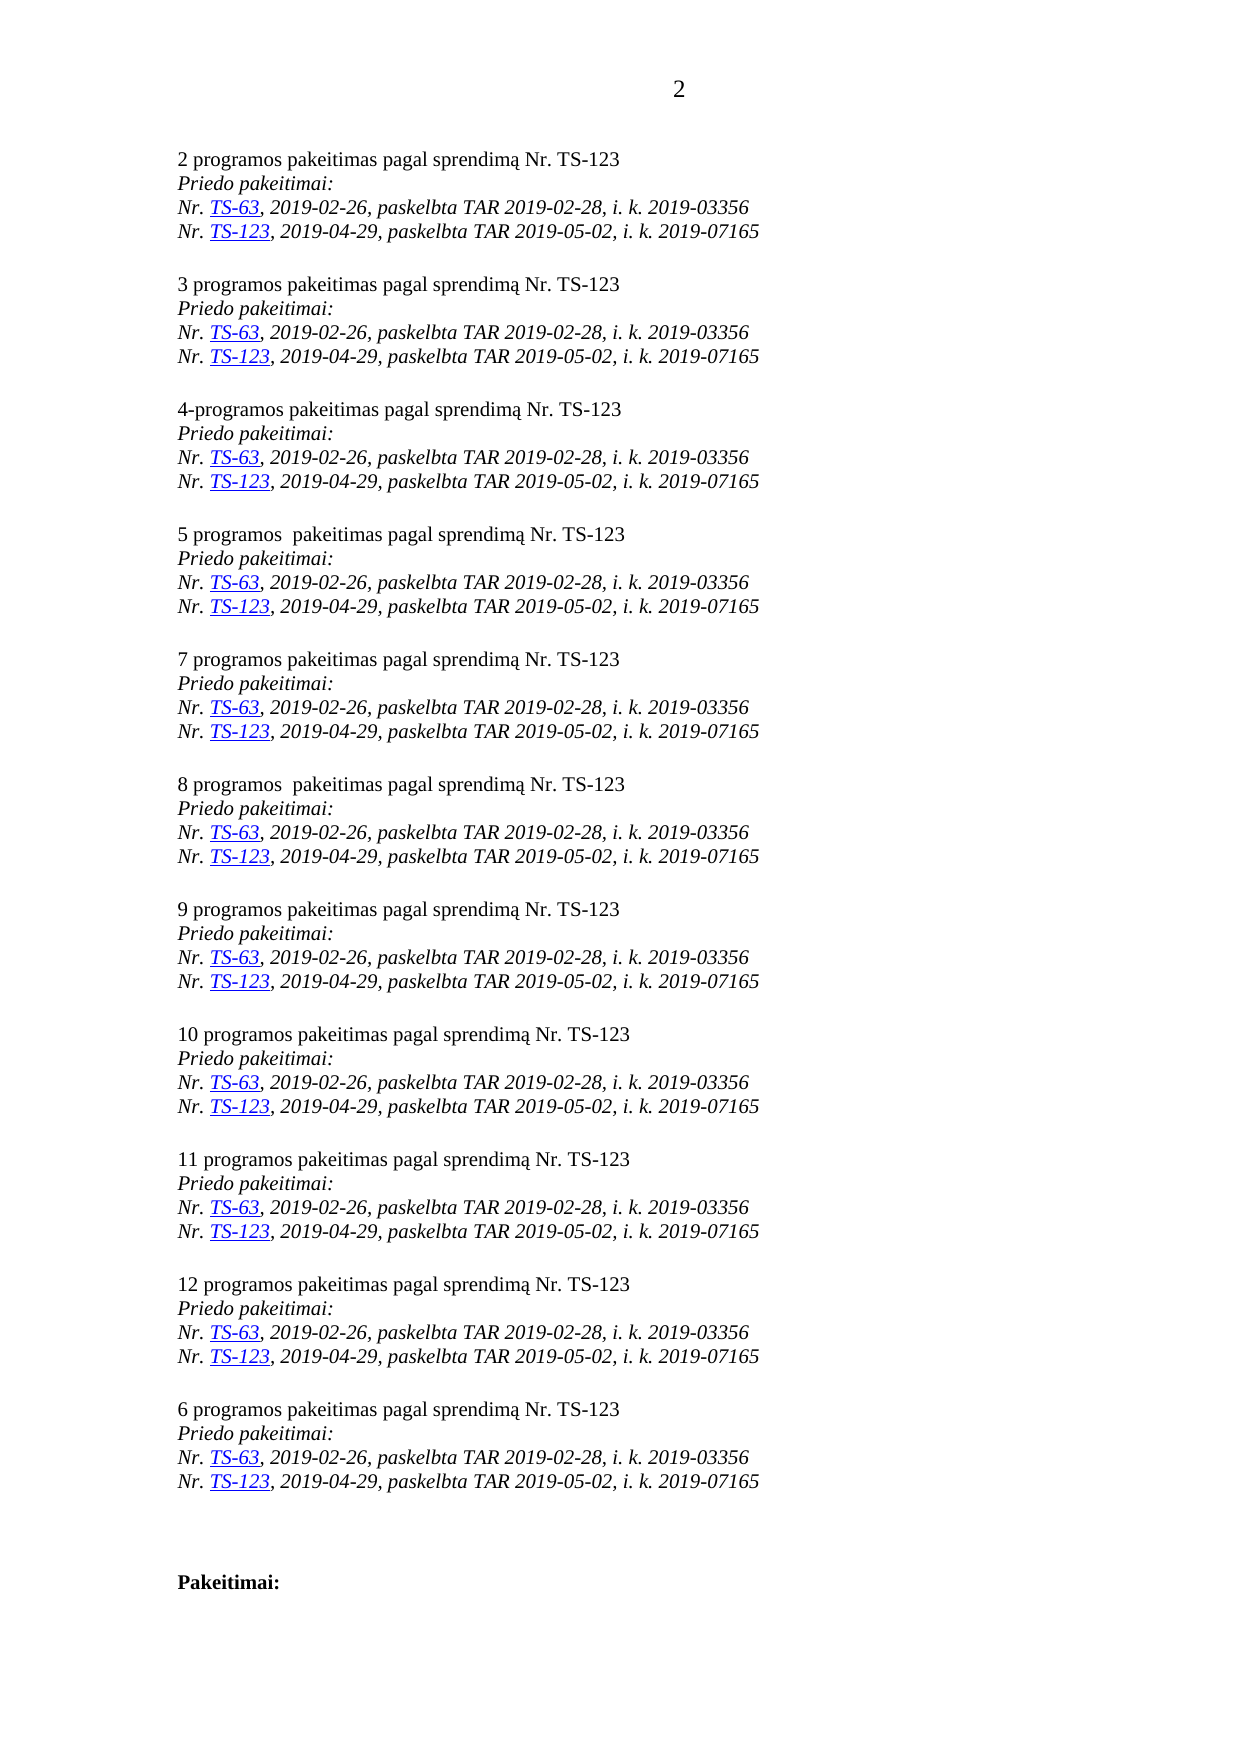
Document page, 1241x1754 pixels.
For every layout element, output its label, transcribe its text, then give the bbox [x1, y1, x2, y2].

text 11 programos pakeitimas pagal sprendimą Nr. TS-123 [177, 1147, 1181, 1171]
text Nr. TS-63, 2019-02-26, paskelbta TAR 2019-02-28, i. k. 2019-03356 [177, 820, 1181, 844]
text 6 programos pakeitimas pagal sprendimą Nr. TS-123 [177, 1397, 1181, 1421]
text Nr. TS-123, 2019-04-29, paskelbta TAR 2019-05-02, i. k. 2019-07165 [177, 1344, 1181, 1368]
text Priedo pakeitimai: [177, 1296, 1181, 1320]
text Nr. TS-63, 2019-02-26, paskelbta TAR 2019-02-28, i. k. 2019-03356 [177, 945, 1181, 969]
text Nr. TS-123, 2019-04-29, paskelbta TAR 2019-05-02, i. k. 2019-07165 [177, 594, 1181, 618]
text Nr. TS-63, 2019-02-26, paskelbta TAR 2019-02-28, i. k. 2019-03356 [177, 1445, 1181, 1469]
text Nr. TS-63, 2019-02-26, paskelbta TAR 2019-02-28, i. k. 2019-03356 [177, 1195, 1181, 1219]
text 10 programos pakeitimas pagal sprendimą Nr. TS-123 [177, 1022, 1181, 1046]
text Nr. TS-123, 2019-04-29, paskelbta TAR 2019-05-02, i. k. 2019-07165 [177, 1094, 1181, 1118]
text 7 programos pakeitimas pagal sprendimą Nr. TS-123 [177, 647, 1181, 671]
text Nr. TS-63, 2019-02-26, paskelbta TAR 2019-02-28, i. k. 2019-03356 [177, 320, 1181, 344]
text Priedo pakeitimai: [177, 546, 1181, 570]
text Priedo pakeitimai: [177, 421, 1181, 445]
text Nr. TS-123, 2019-04-29, paskelbta TAR 2019-05-02, i. k. 2019-07165 [177, 219, 1181, 243]
text Nr. TS-123, 2019-04-29, paskelbta TAR 2019-05-02, i. k. 2019-07165 [177, 1219, 1181, 1243]
text Nr. TS-63, 2019-02-26, paskelbta TAR 2019-02-28, i. k. 2019-03356 [177, 1070, 1181, 1094]
text Nr. TS-63, 2019-02-26, paskelbta TAR 2019-02-28, i. k. 2019-03356 [177, 195, 1181, 219]
text Priedo pakeitimai: [177, 1046, 1181, 1070]
text Nr. TS-123, 2019-04-29, paskelbta TAR 2019-05-02, i. k. 2019-07165 [177, 469, 1181, 493]
text 2 programos pakeitimas pagal sprendimą Nr. TS-123 [177, 147, 1181, 171]
text Nr. TS-63, 2019-02-26, paskelbta TAR 2019-02-28, i. k. 2019-03356 [177, 445, 1181, 469]
text Nr. TS-123, 2019-04-29, paskelbta TAR 2019-05-02, i. k. 2019-07165 [177, 344, 1181, 368]
text 12 programos pakeitimas pagal sprendimą Nr. TS-123 [177, 1272, 1181, 1296]
text 5 programos pakeitimas pagal sprendimą Nr. TS-123 [177, 522, 1181, 546]
text Nr. TS-63, 2019-02-26, paskelbta TAR 2019-02-28, i. k. 2019-03356 [177, 1320, 1181, 1344]
text Nr. TS-63, 2019-02-26, paskelbta TAR 2019-02-28, i. k. 2019-03356 [177, 570, 1181, 594]
text Priedo pakeitimai: [177, 296, 1181, 320]
text Priedo pakeitimai: [177, 796, 1181, 820]
text 9 programos pakeitimas pagal sprendimą Nr. TS-123 [177, 897, 1181, 921]
text Priedo pakeitimai: [177, 1421, 1181, 1445]
text Priedo pakeitimai: [177, 921, 1181, 945]
text Priedo pakeitimai: [177, 171, 1181, 195]
text Nr. TS-123, 2019-04-29, paskelbta TAR 2019-05-02, i. k. 2019-07165 [177, 1469, 1181, 1493]
text 3 programos pakeitimas pagal sprendimą Nr. TS-123 [177, 272, 1181, 296]
text Nr. TS-63, 2019-02-26, paskelbta TAR 2019-02-28, i. k. 2019-03356 [177, 695, 1181, 719]
text 8 programos pakeitimas pagal sprendimą Nr. TS-123 [177, 772, 1181, 796]
text Nr. TS-123, 2019-04-29, paskelbta TAR 2019-05-02, i. k. 2019-07165 [177, 719, 1181, 743]
text Nr. TS-123, 2019-04-29, paskelbta TAR 2019-05-02, i. k. 2019-07165 [177, 969, 1181, 993]
text Pakeitimai: [177, 1570, 1181, 1594]
text Priedo pakeitimai: [177, 671, 1181, 695]
text Nr. TS-123, 2019-04-29, paskelbta TAR 2019-05-02, i. k. 2019-07165 [177, 844, 1181, 868]
text 4-programos pakeitimas pagal sprendimą Nr. TS-123 [177, 397, 1181, 421]
text Priedo pakeitimai: [177, 1171, 1181, 1195]
